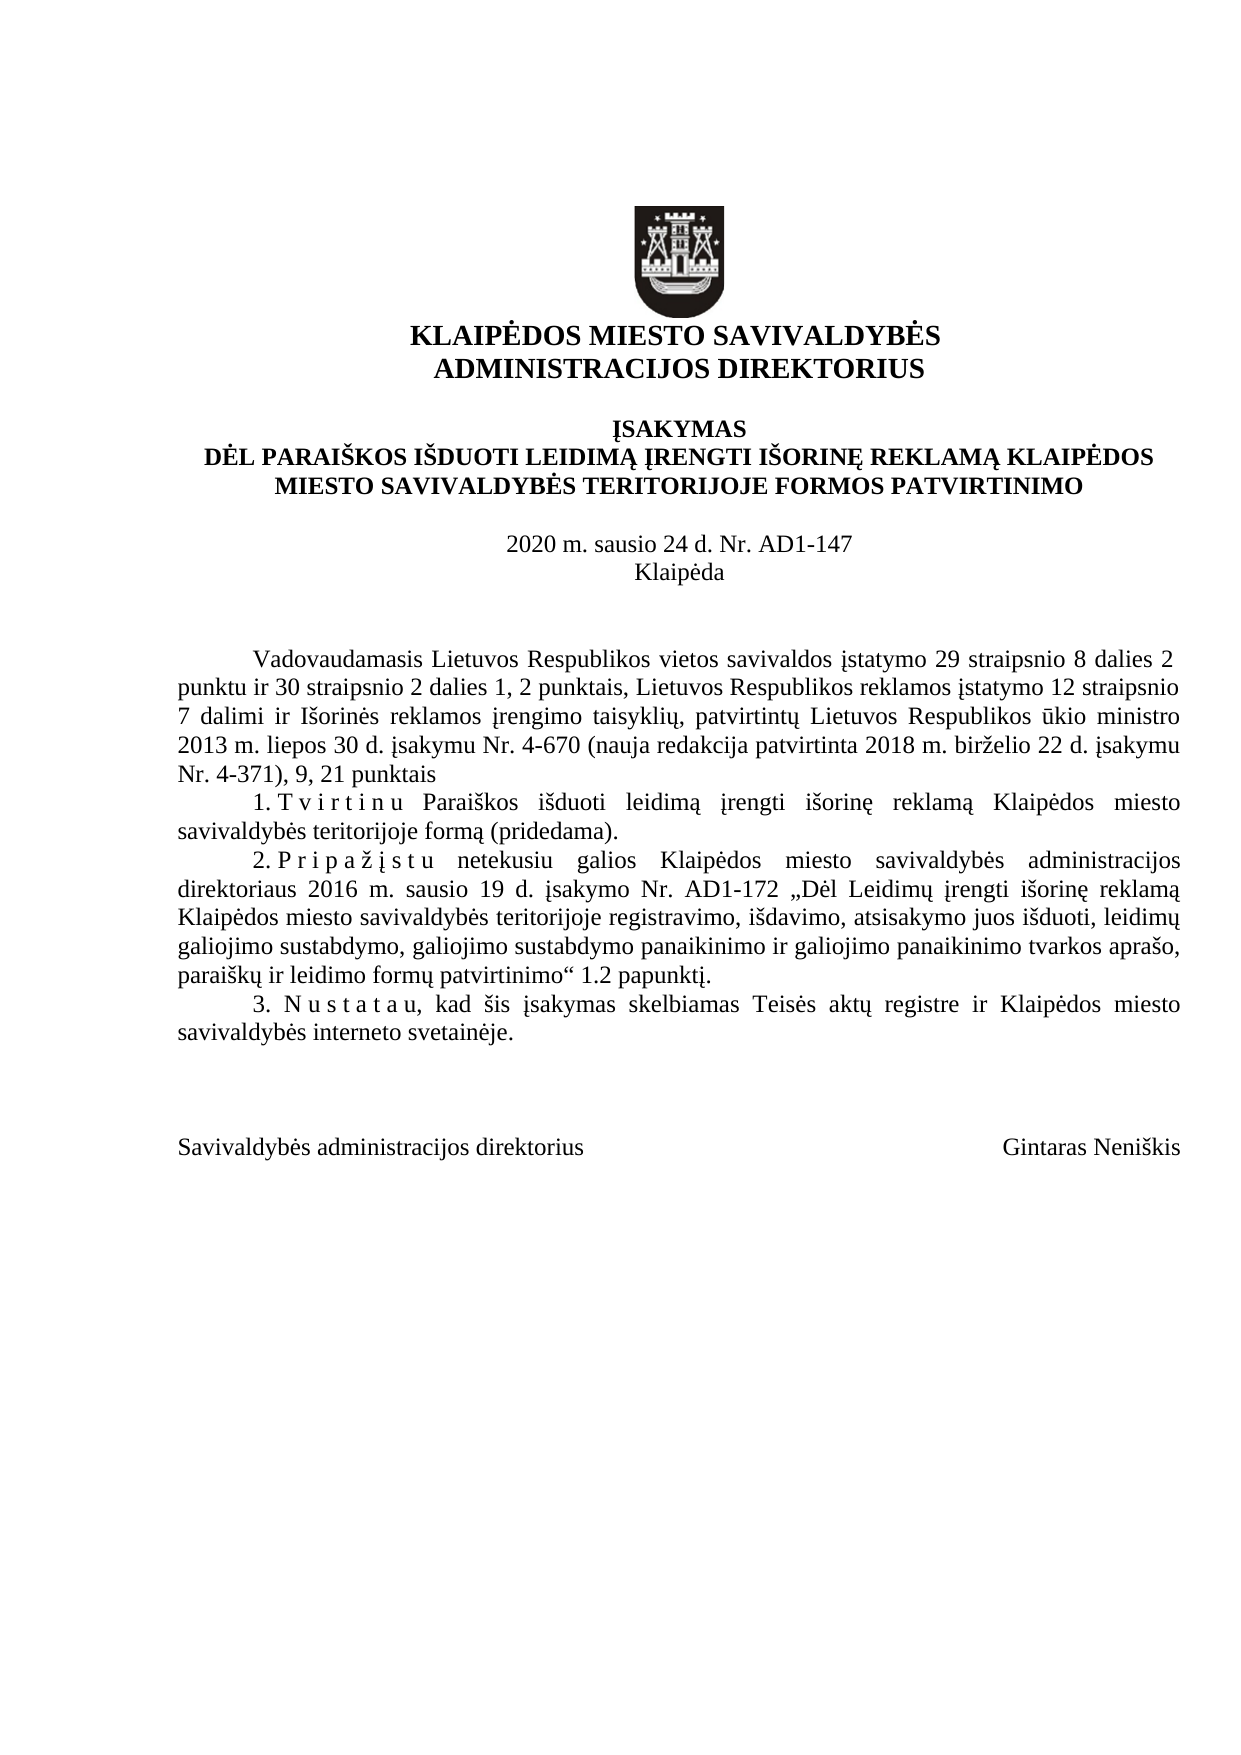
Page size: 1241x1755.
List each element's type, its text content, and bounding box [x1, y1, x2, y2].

text ĮSAKYMAS [177, 414, 1181, 442]
text Klaipėda [177, 557, 1181, 586]
text 3. Nustatau, kad šis įsakymas skelbiamas Teisės aktų registre ir Klaipėdos miesto savivaldybės interneto svetainėje. [177, 989, 1181, 1046]
text DĖL PARAIŠKOS IŠDUOTI LEIDIMĄ ĮRENGTI IŠORINĘ REKLAMĄ KLAIPĖDOS MIESTO SAVIVALDYBĖS TERITORIJOJE FORMOS PATVIRTINIMO [177, 442, 1181, 500]
text Vadovaudamasis Lietuvos Respublikos vietos savivaldos įstatymo 29 straipsnio 8 dalies 2 punktu ir 30 straipsnio 2 dalies 1, 2 punktais, Lietuvos Respublikos reklamos įstatymo 12 straipsnio 7 dalimi ir Išorinės reklamos įrengimo taisyklių, patvirtintų Lietuvos Respublikos ūkio ministro 2013 m. liepos 30 d. įsakymu Nr. 4-670 (nauja redakcija patvirtinta 2018 m. birželio 22 d. įsakymu Nr. 4-371), 9, 21 punktais [177, 644, 1181, 787]
text KLAIPĖDOS MIESTO SAVIVALDYBĖS [177, 318, 1181, 351]
text 2020 m. sausio 24 d. Nr. AD1-147 [177, 529, 1181, 557]
text ADMINISTRACIJOS DIREKTORIUS [177, 351, 1181, 385]
text 2. Pripažįstu netekusiu galios Klaipėdos miesto savivaldybės administracijos direktoriaus 2016 m. sausio 19 d. įsakymo Nr. AD1-172 „Dėl Leidimų įrengti išorinę reklamą Klaipėdos miesto savivaldybės teritorijoje registravimo, išdavimo, atsisakymo juos išduoti, leidimų galiojimo sustabdymo, galiojimo sustabdymo panaikinimo ir galiojimo panaikinimo tvarkos aprašo, paraiškų ir leidimo formų patvirtinimo“ 1.2 papunktį. [177, 845, 1181, 989]
text 1. Tvirtinu Paraiškos išduoti leidimą įrengti išorinę reklamą Klaipėdos miesto savivaldybės teritorijoje formą (pridedama). [177, 787, 1181, 845]
text Savivaldybės administracijos direktorius Gintaras Neniškis [177, 1132, 1181, 1161]
